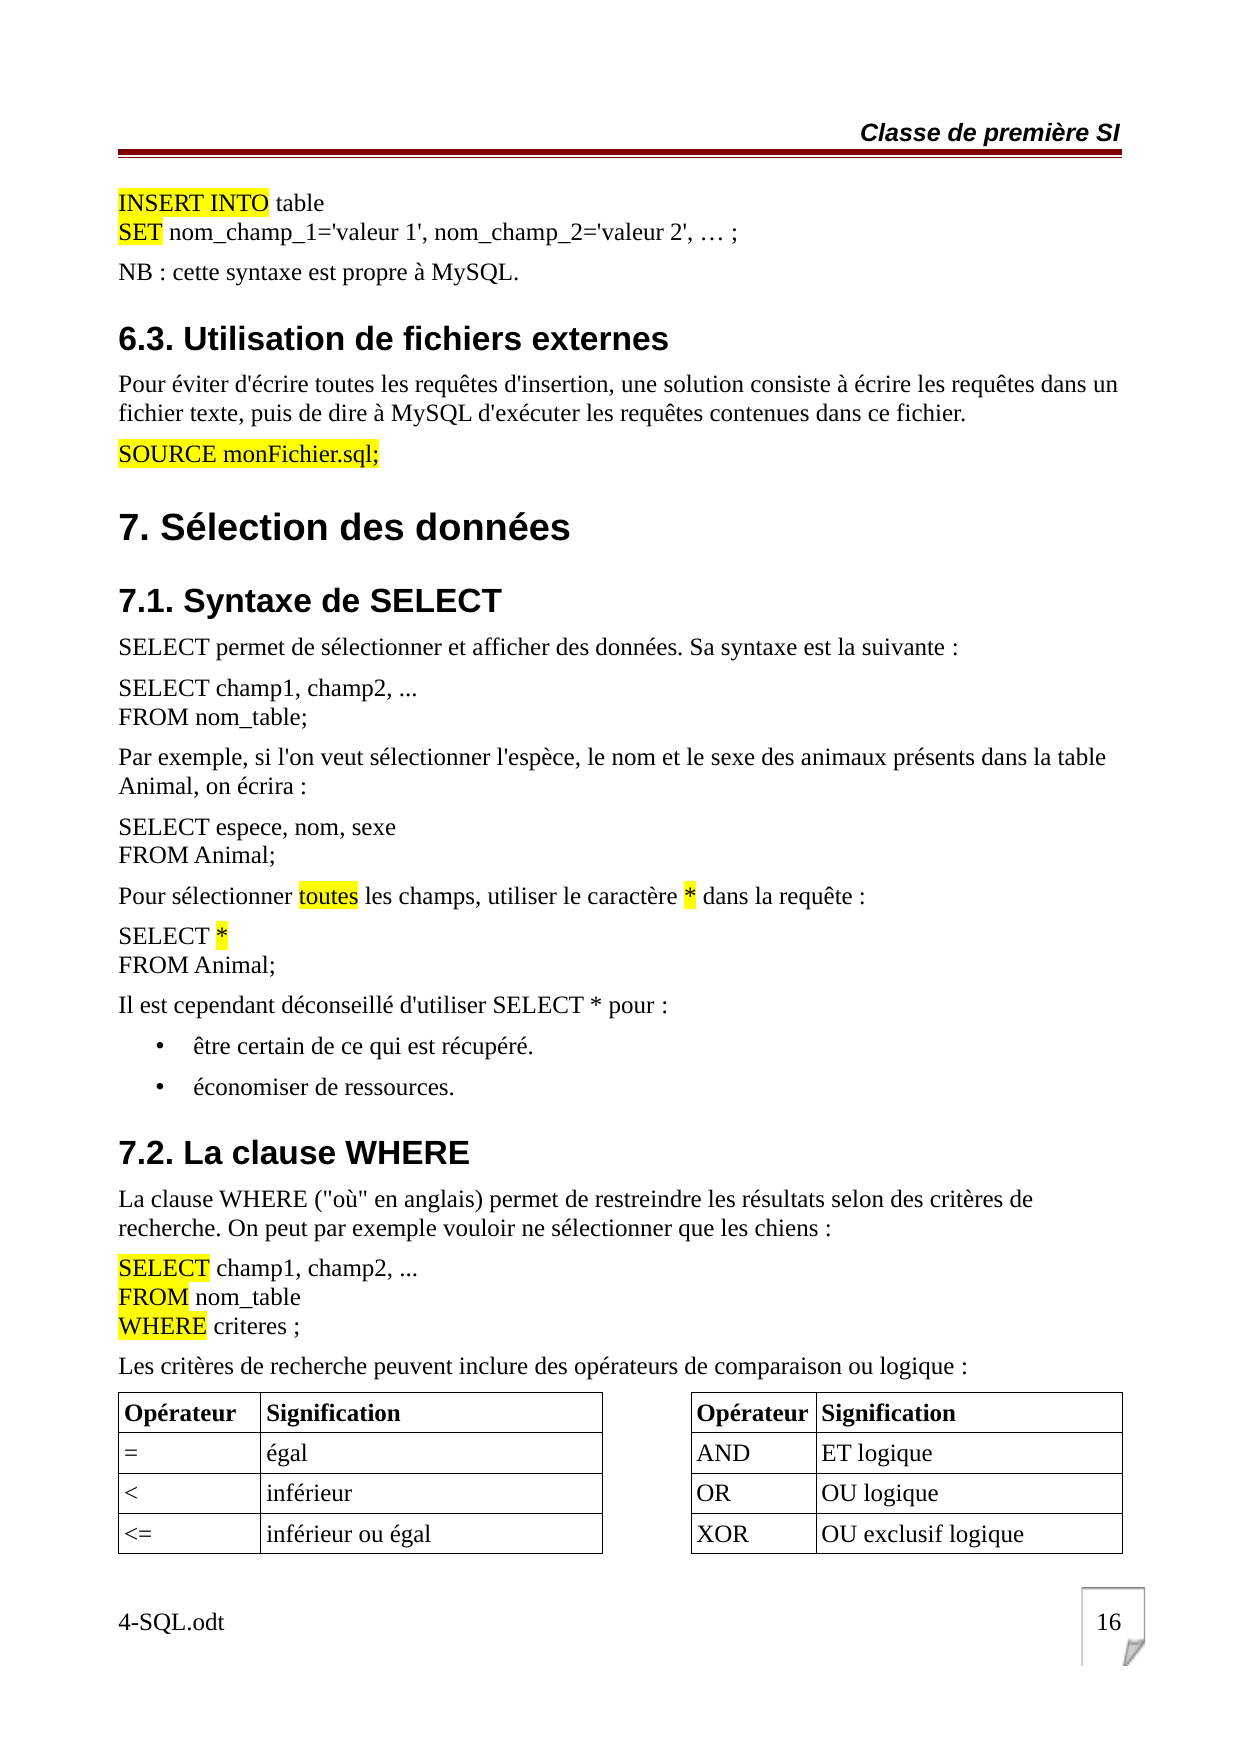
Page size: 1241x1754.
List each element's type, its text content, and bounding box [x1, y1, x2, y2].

table_header Opérateur [692, 1393, 816, 1432]
table_cell [603, 1473, 691, 1513]
text SET nom_champ_1='valeur 1', nom_champ_2='valeur 2', … ; [118, 217, 1122, 245]
table_header Signification [261, 1393, 602, 1432]
table_cell [603, 1513, 691, 1553]
subtitle 6.3. Utilisation de fichiers externes [118, 318, 1122, 357]
table_header Opérateur [119, 1393, 260, 1432]
table_header [603, 1392, 691, 1432]
table_cell inférieur ou égal [261, 1514, 602, 1553]
text FROM Animal; [118, 840, 1122, 869]
subtitle 7.1. Syntaxe de SELECT [118, 581, 1122, 620]
table_cell AND [692, 1433, 816, 1473]
text SELECT permet de sélectionner et afficher des données. Sa syntaxe est la suivante : [118, 632, 1122, 661]
text SOURCE monFichier.sql; [118, 439, 1122, 468]
table_cell OR [692, 1474, 816, 1513]
text La clause WHERE ("où" en anglais) permet de restreindre les résultats selon des critères de recherche. On peut par exemple vouloir ne sélectionner que les chiens : [118, 1184, 1122, 1242]
subtitle 7. Sélection des données [118, 504, 1122, 548]
text Pour éviter d'écrire toutes les requêtes d'insertion, une solution consiste à écrire les requêtes dans un fichier texte, puis de dire à MySQL d'exécuter les requêtes contenues dans ce fichier. [118, 369, 1122, 427]
text SELECT champ1, champ2, ... [118, 1253, 1122, 1282]
table_cell XOR [692, 1514, 816, 1553]
text SELECT * [118, 921, 1122, 950]
list économiser de ressources. [156, 1072, 1122, 1100]
text Les critères de recherche peuvent inclure des opérateurs de comparaison ou logique : [118, 1351, 1122, 1380]
table_header Signification [817, 1393, 1122, 1432]
text SELECT champ1, champ2, ... [118, 673, 1122, 702]
subtitle 7.2. La clause WHERE [118, 1133, 1122, 1172]
table_cell inférieur [261, 1474, 602, 1513]
text FROM Animal; [118, 950, 1122, 979]
table_cell < [119, 1474, 260, 1513]
text FROM nom_table; [118, 702, 1122, 731]
text Par exemple, si l'on veut sélectionner l'espèce, le nom et le sexe des animaux présents dans la table Animal, on écrira : [118, 742, 1122, 800]
text NB : cette syntaxe est propre à MySQL. [118, 257, 1122, 286]
table_cell = [119, 1433, 260, 1473]
table_cell <= [119, 1514, 260, 1553]
text INSERT INTO table [118, 188, 1122, 217]
table_cell ET logique [817, 1433, 1122, 1473]
text Il est cependant déconseillé d'utiliser SELECT * pour : [118, 991, 1122, 1019]
list être certain de ce qui est récupéré. [156, 1031, 1122, 1060]
table_cell [603, 1432, 691, 1473]
text SELECT espece, nom, sexe [118, 812, 1122, 840]
text Pour sélectionner toutes les champs, utiliser le caractère * dans la requête : [118, 881, 1122, 909]
table_cell OU exclusif logique [817, 1514, 1122, 1553]
text WHERE criteres ; [118, 1311, 1122, 1340]
table_cell OU logique [817, 1474, 1122, 1513]
text FROM nom_table [118, 1282, 1122, 1311]
table_cell égal [261, 1433, 602, 1473]
